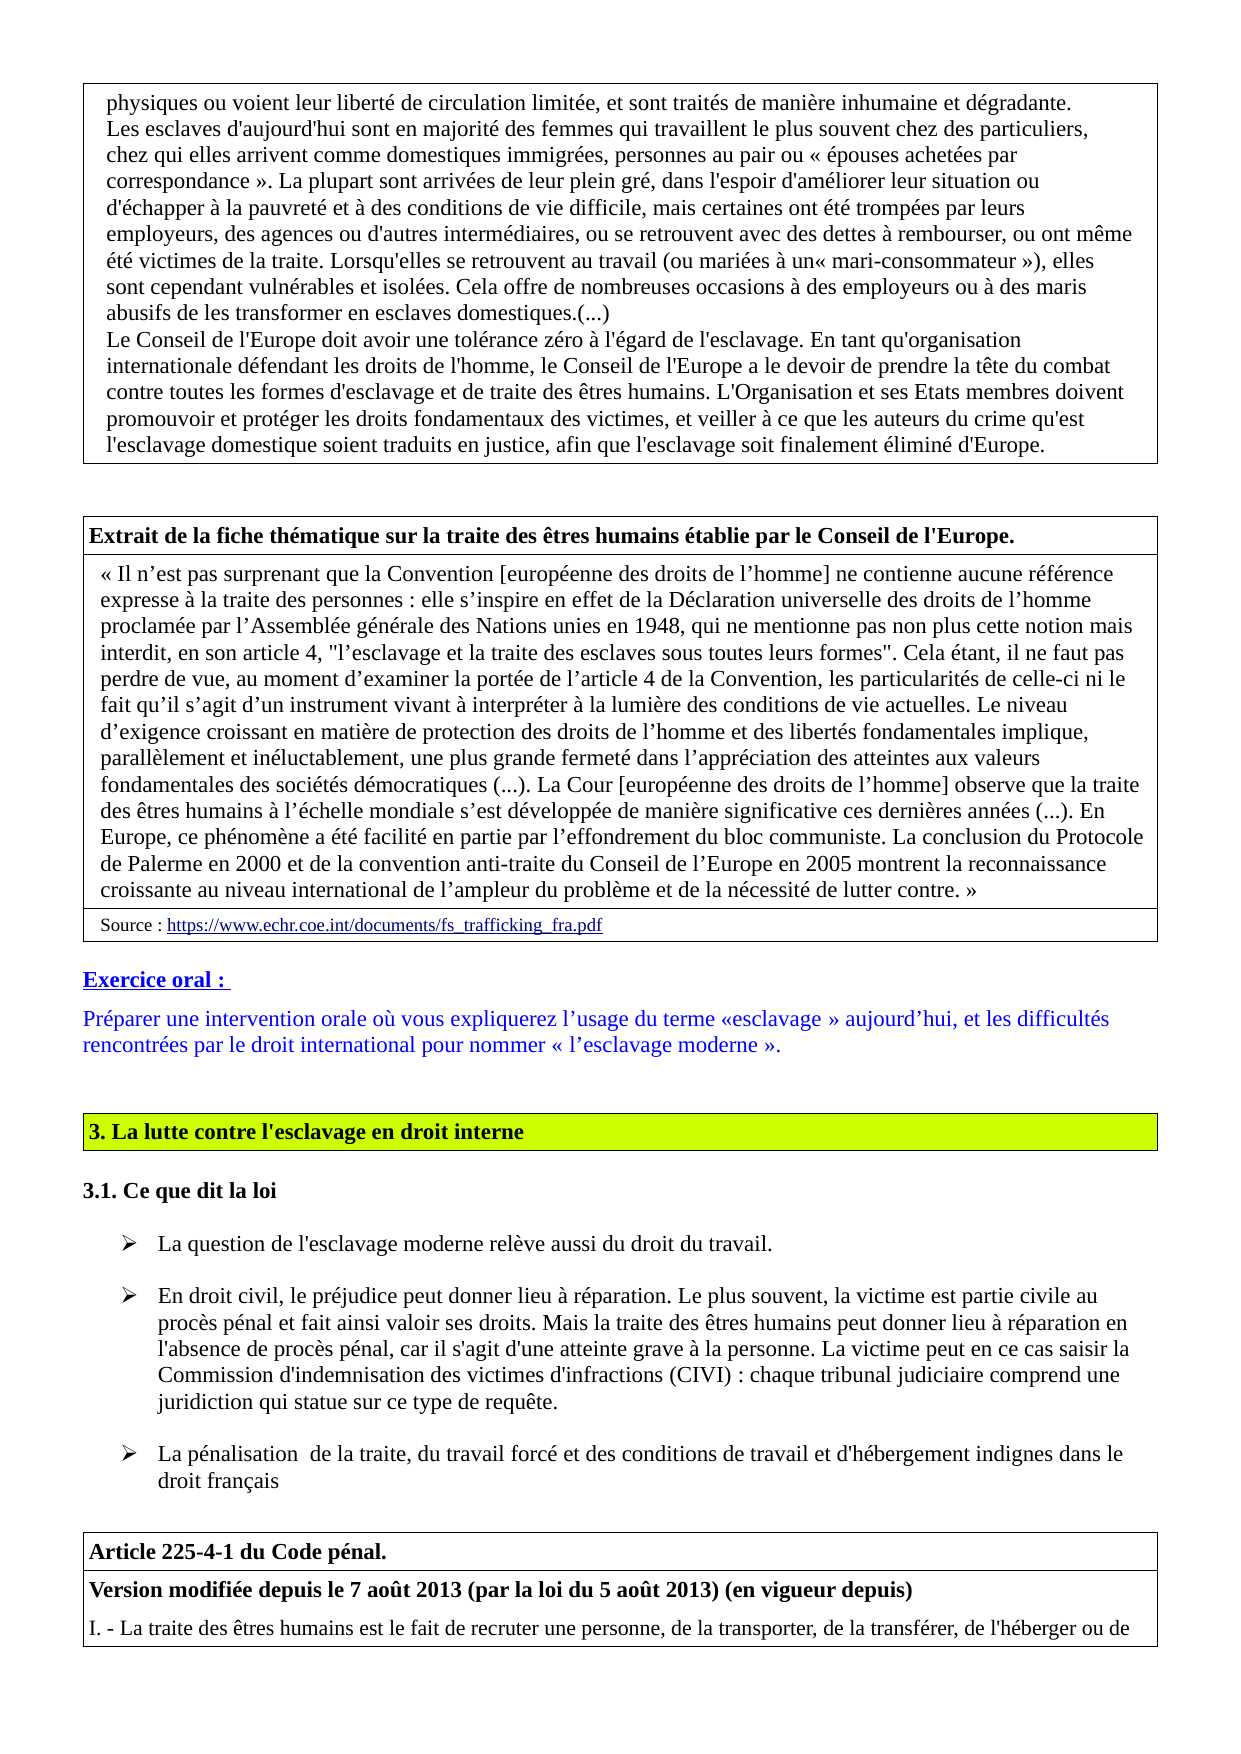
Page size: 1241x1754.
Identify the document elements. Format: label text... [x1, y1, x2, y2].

table_header Extrait de la fiche thématique sur la traite des êtres humains établie par le Conseil de l'Europe. [84, 517, 1157, 554]
table_header 3. La lutte contre l'esclavage en droit interne [84, 1114, 1157, 1150]
subtitle Exercice oral : [83, 966, 1157, 993]
table_cell physiques ou voient leur liberté de circulation limitée, et sont traités de manière inhumaine et dégradante. Les esclaves d'aujourd'hui sont en majorité des femmes qui travaillent le plus souvent chez des particuliers, chez qui elles arrivent comme domestiques immigrées, personnes au pair ou « épouses achetées par correspondance ». La plupart sont arrivées de leur plein gré, dans l'espoir d'améliorer leur situation ou d'échapper à la pauvreté et à des conditions de vie difficile, mais certaines ont été trompées par leurs employeurs, des agences ou d'autres intermédiaires, ou se retrouvent avec des dettes à rembourser, ou ont même été victimes de la traite. Lorsqu'elles se retrouvent au travail (ou mariées à un« mari-consommateur »), elles sont cependant vulnérables et isolées. Cela offre de nombreuses occasions à des employeurs ou à des maris abusifs de les transformer en esclaves domestiques.(...) Le Conseil de l'Europe doit avoir une tolérance zéro à l'égard de l'esclavage. En tant qu'organisation internationale défendant les droits de l'homme, le Conseil de l'Europe a le devoir de prendre la tête du combat contre toutes les formes d'esclavage et de traite des êtres humains. L'Organisation et ses Etats membres doivent promouvoir et protéger les droits fondamentaux des victimes, et veiller à ce que les auteurs du crime qu'est l'esclavage domestique soient traduits en justice, afin que l'esclavage soit finalement éliminé d'Europe. [84, 84, 1157, 463]
text Préparer une intervention orale où vous expliquerez l’usage du terme «esclavage » aujourd’hui, et les difficultés rencontrées par le droit international pour nommer « l’esclavage moderne ». [83, 1005, 1157, 1058]
list La pénalisation de la traite, du travail forcé et des conditions de travail et d'hébergement indignes dans le droit français [120, 1440, 1157, 1493]
text 3.1. Ce que dit la loi [83, 1177, 1157, 1203]
list En droit civil, le préjudice peut donner lieu à réparation. Le plus souvent, la victime est partie civile au procès pénal et fait ainsi valoir ses droits. Mais la traite des êtres humains peut donner lieu à réparation en l'absence de procès pénal, car il s'agit d'une atteinte grave à la personne. La victime peut en ce cas saisir la Commission d'indemnisation des victimes d'infractions (CIVI) : chaque tribunal judiciaire comprend une juridiction qui statue sur ce type de requête. [120, 1282, 1157, 1414]
list La question de l'esclavage moderne relève aussi du droit du travail. [120, 1229, 1157, 1256]
table_cell « Il n’est pas surprenant que la Convention [européenne des droits de l’homme] ne contienne aucune référence expresse à la traite des personnes : elle s’inspire en effet de la Déclaration universelle des droits de l’homme proclamée par l’Assemblée générale des Nations unies en 1948, qui ne mentionne pas non plus cette notion mais interdit, en son article 4, "l’esclavage et la traite des esclaves sous toutes leurs formes". Cela étant, il ne faut pas perdre de vue, au moment d’examiner la portée de l’article 4 de la Convention, les particularités de celle-ci ni le fait qu’il s’agit d’un instrument vivant à interpréter à la lumière des conditions de vie actuelles. Le niveau d’exigence croissant en matière de protection des droits de l’homme et des libertés fondamentales implique, parallèlement et inéluctablement, une plus grande fermeté dans l’appréciation des atteintes aux valeurs fondamentales des sociétés démocratiques (...). La Cour [européenne des droits de l’homme] observe que la traite des êtres humains à l’échelle mondiale s’est développée de manière significative ces dernières années (...). En Europe, ce phénomène a été facilité en partie par l’effondrement du bloc communiste. La conclusion du Protocole de Palerme en 2000 et de la convention anti-traite du Conseil de l’Europe en 2005 montrent la reconnaissance croissante au niveau international de l’ampleur du problème et de la nécessité de lutter contre. » [84, 555, 1157, 908]
table_header Article 225-4-1 du Code pénal. [84, 1533, 1157, 1570]
table_cell Source : https://www.echr.coe.int/documents/fs_trafficking_fra.pdf [84, 909, 1157, 941]
table_cell Version modifiée depuis le 7 août 2013 (par la loi du 5 août 2013) (en vigueur depuis) I. - La traite des êtres humains est le fait de recruter une personne, de la transporter, de la transférer, de l'héberger ou de [84, 1571, 1157, 1646]
